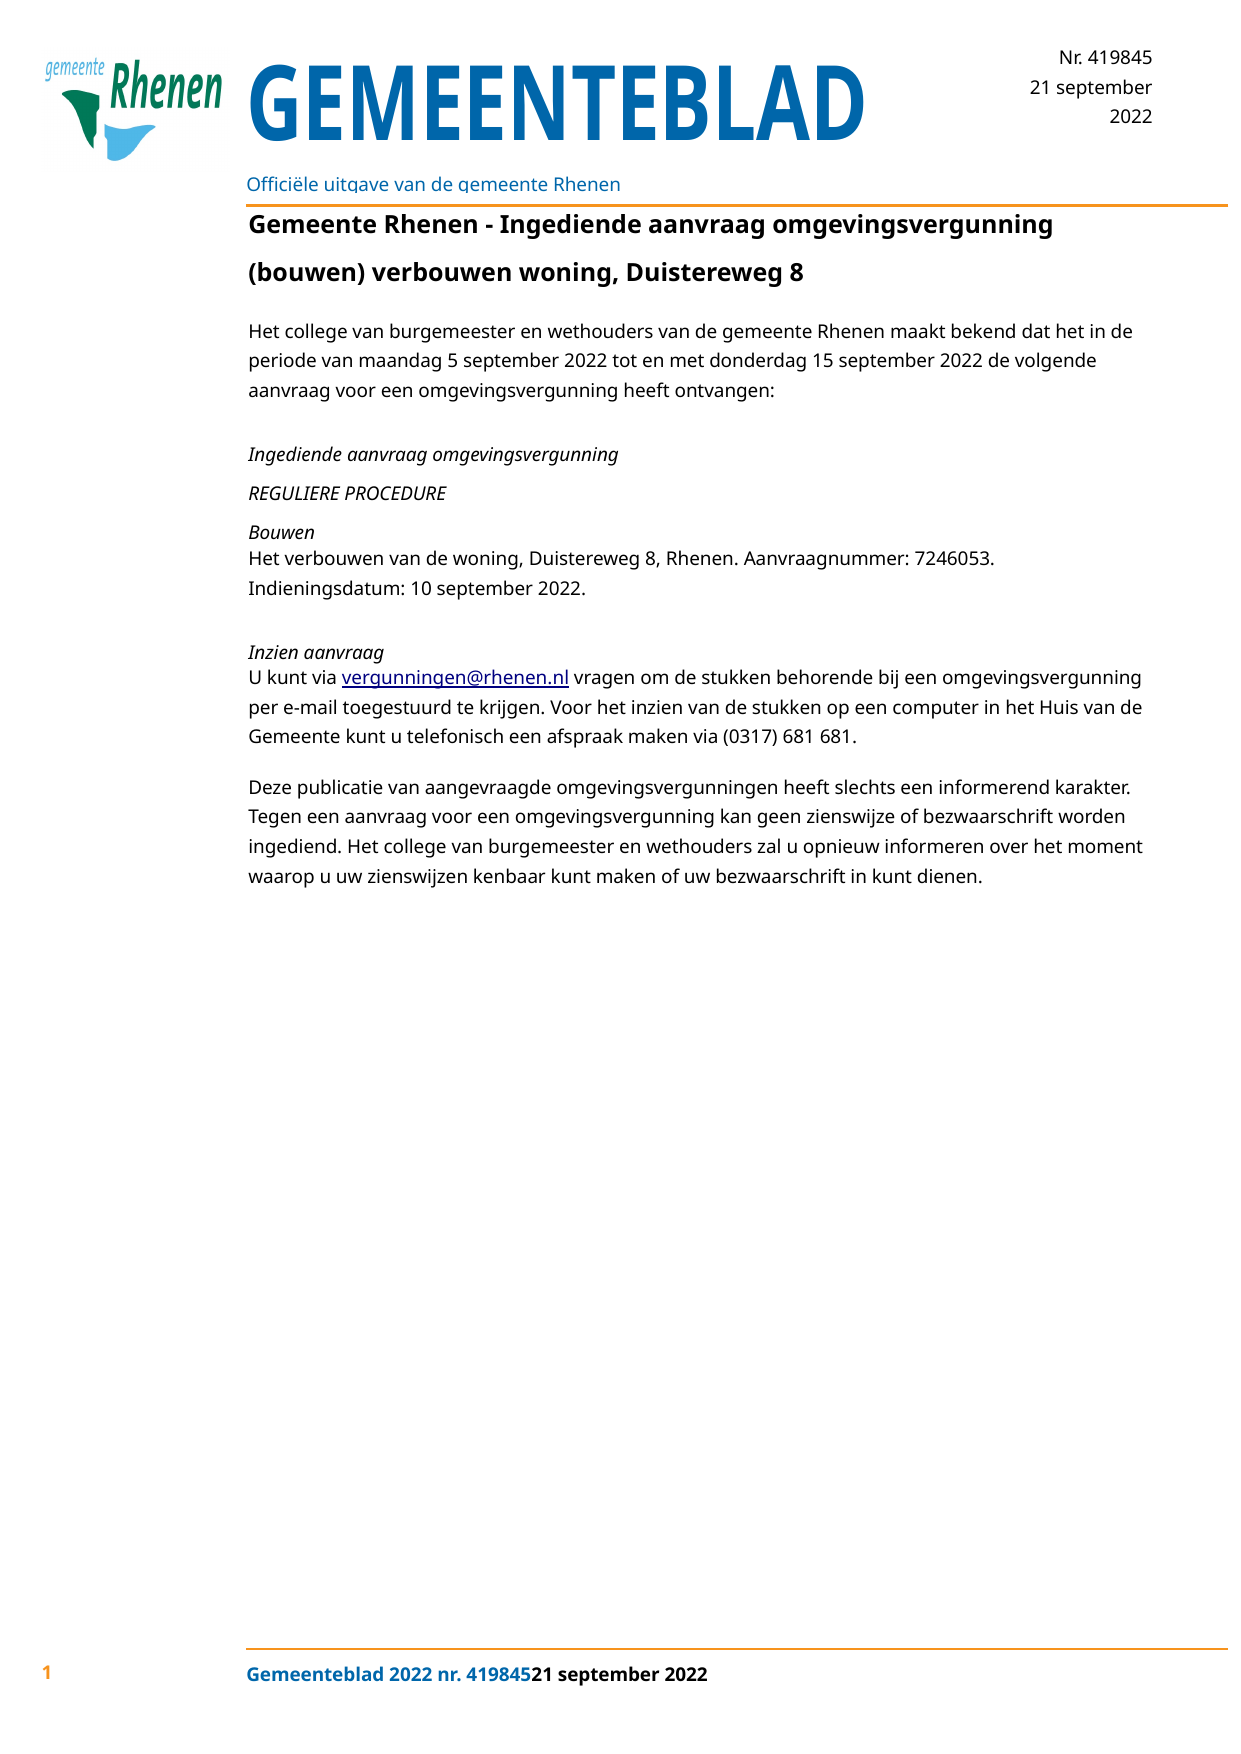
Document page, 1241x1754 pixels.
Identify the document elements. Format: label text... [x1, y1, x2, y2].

text Ingediende aanvraag omgevingsvergunning [248, 441, 1152, 467]
text U kunt via vergunningen@rhenen.nl vragen om de stukken behorende bij een omgevingsvergunning per e-mail toegestuurd te krijgen. Voor het inzien van de stukken op een computer in het Huis van de Gemeente kunt u telefonisch een afspraak maken via (0317) 681 681. [248, 664, 1152, 749]
text Deze publicatie van aangevraagde omgevingsvergunningen heeft slechts een informerend karakter. Tegen een aanvraag voor een omgevingsvergunning kan geen zienswijze of bezwaarschrift worden ingediend. Het college van burgemeester en wethouders zal u opnieuw informeren over het moment waarop u uw zienswijzen kenbaar kunt maken of uw bezwaarschrift in kunt dienen. [248, 774, 1152, 889]
text Gemeente Rhenen - Ingediende aanvraag omgevingsvergunning (bouwen) verbouwen woning, Duistereweg 8 [248, 207, 1152, 288]
text REGULIERE PROCEDURE [248, 480, 1152, 506]
picture [41, 47, 231, 172]
text Inzien aanvraag [248, 639, 1152, 664]
text Bouwen [248, 519, 1152, 545]
text Het verbouwen van de woning, Duistereweg 8, Rhenen. Aanvraagnummer: 7246053. Indieningsdatum: 10 september 2022. [248, 545, 1152, 601]
text Het college van burgemeester en wethouders van de gemeente Rhenen maakt bekend dat het in de periode van maandag 5 september 2022 tot en met donderdag 15 september 2022 de volgende aanvraag voor een omgevingsvergunning heeft ontvangen: [248, 318, 1152, 403]
